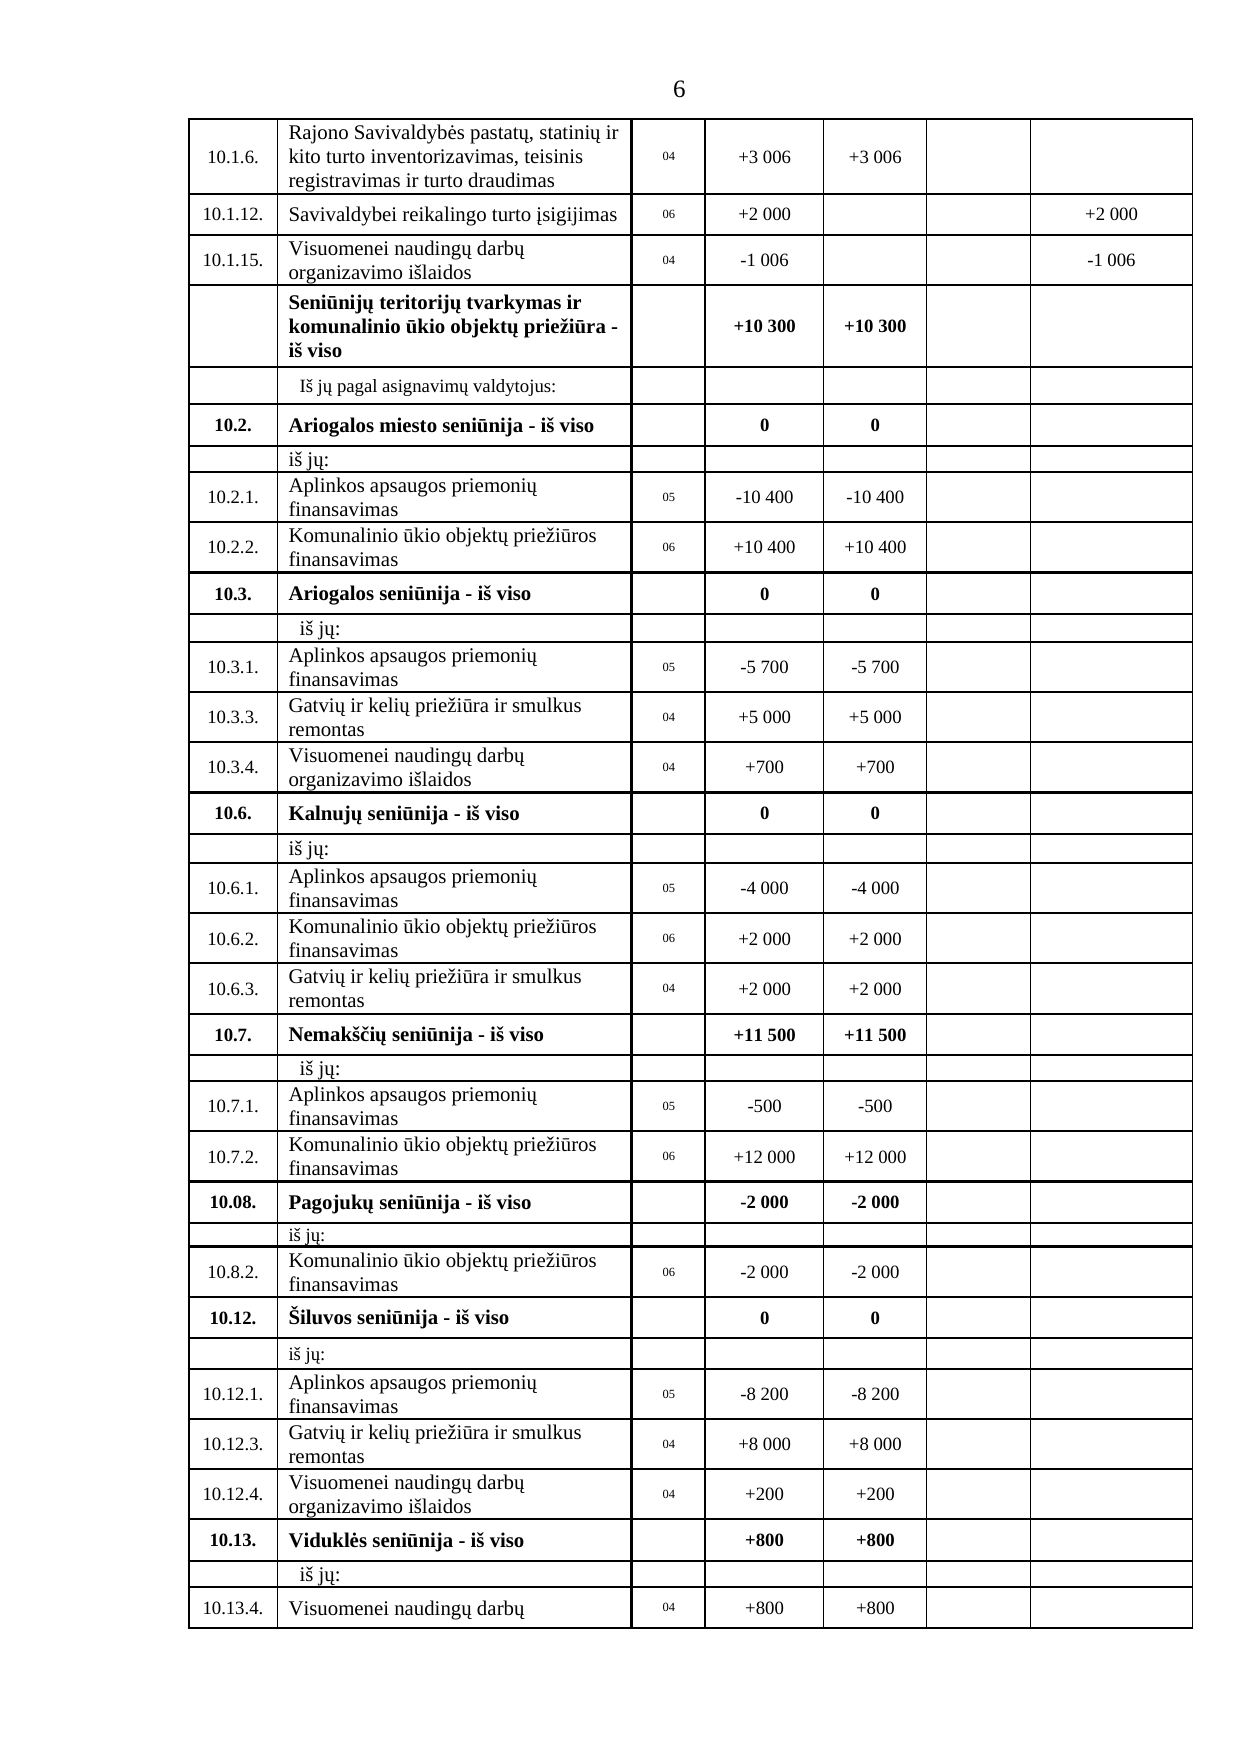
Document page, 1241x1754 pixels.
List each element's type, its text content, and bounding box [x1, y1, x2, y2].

table_cell +2 000 [1031, 195, 1192, 234]
table_cell +10 300 [824, 286, 926, 366]
table_cell [1031, 1420, 1192, 1468]
table_cell iš jų: [278, 1224, 630, 1245]
table_cell [1031, 1183, 1192, 1222]
table_cell -10 400 [824, 473, 926, 521]
table_cell Nemakščių seniūnija - iš viso [278, 1015, 630, 1054]
table_cell [927, 1339, 1030, 1368]
table_cell [824, 447, 926, 471]
table_cell [633, 1183, 704, 1222]
table_cell [927, 693, 1030, 741]
table_cell 06 [633, 1248, 704, 1296]
table_cell 04 [633, 1588, 704, 1627]
table_cell [1031, 368, 1192, 403]
table_cell 10.6.3. [190, 964, 277, 1012]
table_cell +700 [824, 743, 926, 791]
table_cell 10.8.2. [190, 1248, 277, 1296]
table_cell 10.12. [190, 1298, 277, 1337]
table_cell [824, 195, 926, 234]
table_cell Aplinkos apsaugos priemonių finansavimas [278, 1370, 630, 1418]
table_cell 10.7. [190, 1015, 277, 1054]
table_cell Kalnujų seniūnija - iš viso [278, 794, 630, 833]
table_cell -2 000 [706, 1248, 823, 1296]
table_cell 10.1.6. [190, 120, 277, 192]
table_cell Komunalinio ūkio objektų priežiūros finansavimas [278, 914, 630, 962]
table_cell [927, 1470, 1030, 1518]
table_cell [633, 447, 704, 471]
table_cell 0 [706, 794, 823, 833]
table_cell [633, 574, 704, 613]
table_cell [633, 1015, 704, 1054]
table_cell Gatvių ir kelių priežiūra ir smulkus remontas [278, 1420, 630, 1468]
table_cell [824, 835, 926, 862]
table_cell [1031, 1470, 1192, 1518]
table_cell iš jų: [278, 835, 630, 862]
table_cell Aplinkos apsaugos priemonių finansavimas [278, 1082, 630, 1130]
table_cell [1031, 743, 1192, 791]
table_cell [1031, 1132, 1192, 1180]
table_cell [927, 1056, 1030, 1080]
table_cell 10.2. [190, 405, 277, 445]
table_cell [633, 835, 704, 862]
table_cell [927, 643, 1030, 691]
table_cell +12 000 [706, 1132, 823, 1180]
table_cell Gatvių ir kelių priežiūra ir smulkus remontas [278, 693, 630, 741]
table_cell Pagojukų seniūnija - iš viso [278, 1183, 630, 1222]
table_cell [927, 574, 1030, 613]
table_cell [1031, 615, 1192, 641]
table_cell 10.7.2. [190, 1132, 277, 1180]
table_cell [1031, 1248, 1192, 1296]
table_cell [927, 1562, 1030, 1586]
table_cell [633, 286, 704, 366]
table_cell [633, 1339, 704, 1368]
table_cell [190, 286, 277, 366]
table_cell Savivaldybei reikalingo turto įsigijimas [278, 195, 630, 234]
table_cell +2 000 [824, 914, 926, 962]
table_cell [927, 835, 1030, 862]
table_cell -10 400 [706, 473, 823, 521]
table_cell +800 [706, 1588, 823, 1627]
table_cell [824, 1339, 926, 1368]
table_cell [1031, 405, 1192, 445]
table_cell 10.13.4. [190, 1588, 277, 1627]
table_cell 0 [706, 405, 823, 445]
table_cell -500 [824, 1082, 926, 1130]
table_cell 05 [633, 1370, 704, 1418]
table_cell +8 000 [706, 1420, 823, 1468]
table_cell -1 006 [1031, 236, 1192, 284]
table_cell Šiluvos seniūnija - iš viso [278, 1298, 630, 1337]
table_cell -2 000 [824, 1183, 926, 1222]
table_cell [927, 615, 1030, 641]
table_cell [927, 368, 1030, 403]
table_cell Seniūnijų teritorijų tvarkymas ir komunalinio ūkio objektų priežiūra - iš viso [278, 286, 630, 366]
table_cell Ariogalos miesto seniūnija - iš viso [278, 405, 630, 445]
table_cell [1031, 1224, 1192, 1245]
table_cell [927, 1248, 1030, 1296]
table_cell [190, 1224, 277, 1245]
table_cell 04 [633, 120, 704, 192]
table_cell [190, 835, 277, 862]
table_cell +3 006 [706, 120, 823, 192]
table_cell [824, 368, 926, 403]
table_cell [633, 368, 704, 403]
table_cell [927, 405, 1030, 445]
table_cell 10.3.1. [190, 643, 277, 691]
table_cell [633, 1520, 704, 1559]
table_cell 10.7.1. [190, 1082, 277, 1130]
table_cell 04 [633, 743, 704, 791]
table_cell [190, 1562, 277, 1586]
table_cell [927, 1298, 1030, 1337]
table_cell -8 200 [824, 1370, 926, 1418]
table_cell [633, 1224, 704, 1245]
table_cell 10.08. [190, 1183, 277, 1222]
table_cell 10.1.12. [190, 195, 277, 234]
table_cell -4 000 [706, 864, 823, 912]
table_cell iš jų: [278, 1056, 630, 1080]
table_cell [190, 1339, 277, 1368]
table_cell +11 500 [824, 1015, 926, 1054]
table_cell +5 000 [824, 693, 926, 741]
table_cell [927, 236, 1030, 284]
table_cell 06 [633, 1132, 704, 1180]
table_cell [927, 523, 1030, 571]
table_cell Iš jų pagal asignavimų valdytojus: [278, 368, 630, 403]
table_cell Viduklės seniūnija - iš viso [278, 1520, 630, 1559]
table_cell +200 [824, 1470, 926, 1518]
table_cell [1031, 1370, 1192, 1418]
table_cell [824, 1056, 926, 1080]
table_cell [633, 405, 704, 445]
table_cell 10.3.3. [190, 693, 277, 741]
table_cell iš jų: [278, 447, 630, 471]
table_cell [1031, 914, 1192, 962]
table_cell 10.12.1. [190, 1370, 277, 1418]
table_cell [1031, 1588, 1192, 1627]
table_cell 0 [824, 1298, 926, 1337]
table_cell [1031, 835, 1192, 862]
table_cell [824, 1562, 926, 1586]
table_cell [824, 236, 926, 284]
table_cell +200 [706, 1470, 823, 1518]
table_cell +2 000 [706, 195, 823, 234]
table_cell 0 [824, 574, 926, 613]
table_cell +800 [824, 1520, 926, 1559]
table_cell [190, 447, 277, 471]
table_cell [1031, 864, 1192, 912]
table_cell +800 [706, 1520, 823, 1559]
table_cell iš jų: [278, 615, 630, 641]
table_cell [927, 964, 1030, 1012]
table_cell [1031, 1298, 1192, 1337]
table_cell [1031, 120, 1192, 192]
table_cell +11 500 [706, 1015, 823, 1054]
table_cell [927, 286, 1030, 366]
table_cell 10.12.3. [190, 1420, 277, 1468]
table_cell 06 [633, 195, 704, 234]
table_cell iš jų: [278, 1339, 630, 1368]
table_cell 06 [633, 523, 704, 571]
table_cell -5 700 [706, 643, 823, 691]
table_cell [927, 1015, 1030, 1054]
table_cell [927, 1132, 1030, 1180]
table_cell +10 400 [824, 523, 926, 571]
table_cell 0 [706, 574, 823, 613]
table_cell Visuomenei naudingų darbų organizavimo išlaidos [278, 743, 630, 791]
table_cell +2 000 [706, 964, 823, 1012]
table_cell +5 000 [706, 693, 823, 741]
table_cell [1031, 523, 1192, 571]
table_cell 10.3. [190, 574, 277, 613]
table_cell [1031, 286, 1192, 366]
table_cell [1031, 574, 1192, 613]
table_cell [1031, 1339, 1192, 1368]
table_cell +12 000 [824, 1132, 926, 1180]
table_cell [927, 473, 1030, 521]
table_cell Komunalinio ūkio objektų priežiūros finansavimas [278, 1132, 630, 1180]
table_cell [927, 914, 1030, 962]
table_cell [706, 368, 823, 403]
table_cell +8 000 [824, 1420, 926, 1468]
table_cell 10.6.1. [190, 864, 277, 912]
table_cell 05 [633, 864, 704, 912]
table_cell [706, 1339, 823, 1368]
table_cell Visuomenei naudingų darbų organizavimo išlaidos [278, 236, 630, 284]
table_cell [706, 1562, 823, 1586]
table_cell [706, 615, 823, 641]
table_cell -2 000 [824, 1248, 926, 1296]
table_cell iš jų: [278, 1562, 630, 1586]
table_cell 10.6.2. [190, 914, 277, 962]
table_cell -8 200 [706, 1370, 823, 1418]
table_cell [927, 1183, 1030, 1222]
table_cell [927, 1224, 1030, 1245]
table_cell [633, 1056, 704, 1080]
table_cell +3 006 [824, 120, 926, 192]
table_cell [1031, 1562, 1192, 1586]
table_cell [927, 1588, 1030, 1627]
table_cell 06 [633, 914, 704, 962]
table_cell Visuomenei naudingų darbų organizavimo išlaidos [278, 1470, 630, 1518]
table_cell +2 000 [706, 914, 823, 962]
table_cell 05 [633, 643, 704, 691]
table_cell [633, 794, 704, 833]
table_cell 10.13. [190, 1520, 277, 1559]
table_cell [1031, 1015, 1192, 1054]
table_cell 10.2.1. [190, 473, 277, 521]
table_cell +2 000 [824, 964, 926, 1012]
table_cell [706, 835, 823, 862]
table_cell [1031, 1520, 1192, 1559]
table_cell 10.3.4. [190, 743, 277, 791]
table_cell [927, 1420, 1030, 1468]
table_cell Komunalinio ūkio objektų priežiūros finansavimas [278, 1248, 630, 1296]
table_cell [927, 1520, 1030, 1559]
table_cell [1031, 643, 1192, 691]
table_cell -4 000 [824, 864, 926, 912]
table_cell 10.12.4. [190, 1470, 277, 1518]
table_cell [1031, 1056, 1192, 1080]
table_cell [1031, 1082, 1192, 1130]
table_cell Aplinkos apsaugos priemonių finansavimas [278, 864, 630, 912]
table_cell 0 [824, 794, 926, 833]
table_cell -1 006 [706, 236, 823, 284]
table_cell [824, 1224, 926, 1245]
table_cell 05 [633, 1082, 704, 1130]
table_cell [824, 615, 926, 641]
table_cell +800 [824, 1588, 926, 1627]
table_cell [633, 1562, 704, 1586]
table_cell +10 300 [706, 286, 823, 366]
table_cell Ariogalos seniūnija - iš viso [278, 574, 630, 613]
table_cell 04 [633, 1470, 704, 1518]
table_cell [927, 1082, 1030, 1130]
table_cell +10 400 [706, 523, 823, 571]
table_cell [190, 368, 277, 403]
table_cell [633, 1298, 704, 1337]
table_cell [706, 447, 823, 471]
table_cell Aplinkos apsaugos priemonių finansavimas [278, 643, 630, 691]
table_cell [927, 864, 1030, 912]
table_cell [1031, 794, 1192, 833]
table_cell Gatvių ir kelių priežiūra ir smulkus remontas [278, 964, 630, 1012]
table_cell 04 [633, 1420, 704, 1468]
table_cell Visuomenei naudingų darbų [278, 1588, 630, 1627]
table_cell [927, 195, 1030, 234]
table_cell [190, 1056, 277, 1080]
table_cell Komunalinio ūkio objektų priežiūros finansavimas [278, 523, 630, 571]
table_cell 10.2.2. [190, 523, 277, 571]
table_cell 05 [633, 473, 704, 521]
table_cell [706, 1224, 823, 1245]
table_cell Rajono Savivaldybės pastatų, statinių ir kito turto inventorizavimas, teisinis registravimas ir turto draudimas [278, 120, 630, 192]
table_cell [1031, 473, 1192, 521]
table_cell 10.6. [190, 794, 277, 833]
table_cell [1031, 964, 1192, 1012]
table_cell [927, 447, 1030, 471]
table_cell 04 [633, 236, 704, 284]
table_cell 04 [633, 964, 704, 1012]
table_cell [1031, 447, 1192, 471]
table_cell [190, 615, 277, 641]
table_cell [1031, 693, 1192, 741]
table_cell +700 [706, 743, 823, 791]
table_cell [927, 1370, 1030, 1418]
table_cell Aplinkos apsaugos priemonių finansavimas [278, 473, 630, 521]
table_cell 0 [706, 1298, 823, 1337]
table_cell [633, 615, 704, 641]
table_cell -500 [706, 1082, 823, 1130]
table_cell 10.1.15. [190, 236, 277, 284]
table_cell [706, 1056, 823, 1080]
table_cell -5 700 [824, 643, 926, 691]
table_cell 04 [633, 693, 704, 741]
table_cell [927, 794, 1030, 833]
table_cell -2 000 [706, 1183, 823, 1222]
table_cell 0 [824, 405, 926, 445]
table_cell [927, 120, 1030, 192]
table_cell [927, 743, 1030, 791]
